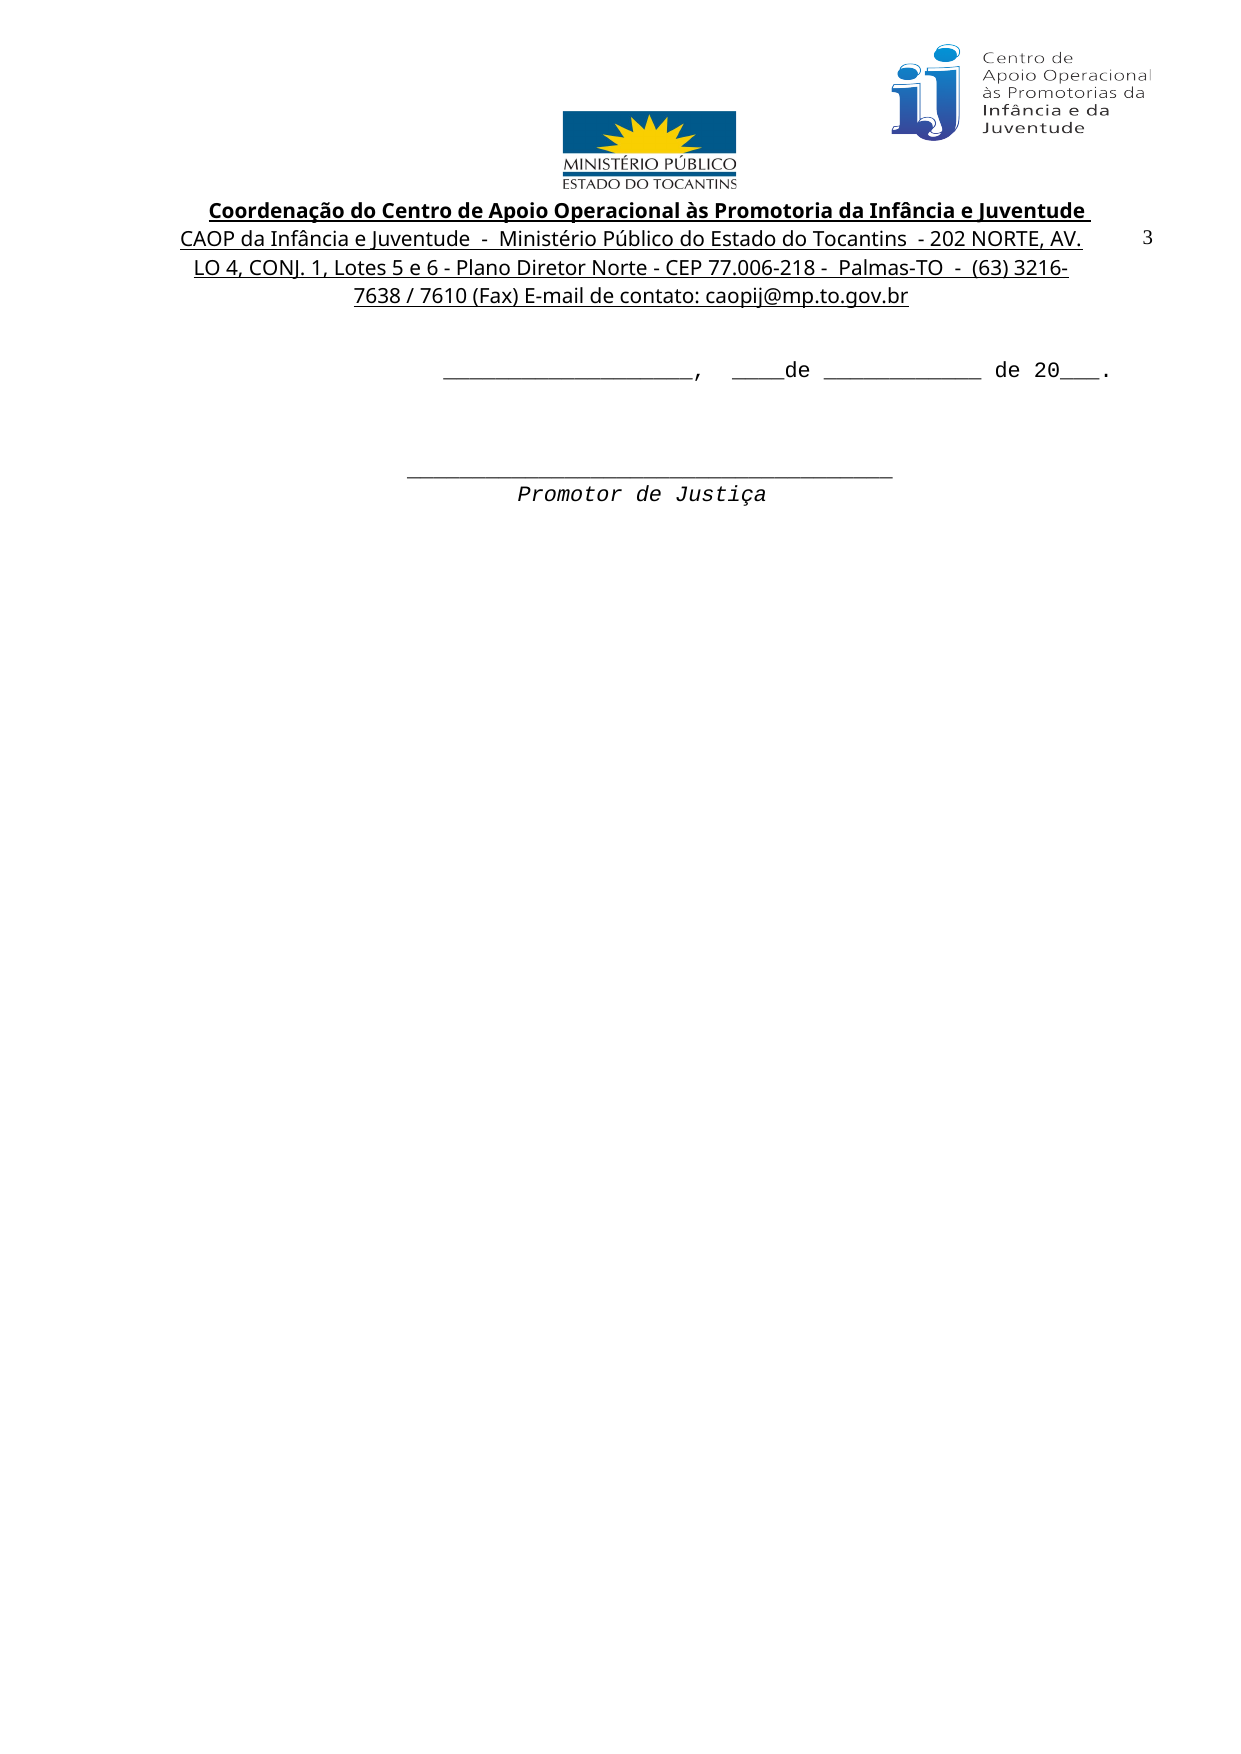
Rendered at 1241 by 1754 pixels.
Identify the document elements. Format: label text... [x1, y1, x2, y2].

text ___________________, ____de ____________ de 20___. [177, 359, 1122, 384]
subtitle _____________________________________ [177, 458, 1122, 483]
picture [891, 44, 1151, 141]
subtitle Promotor de Justiça [177, 483, 1122, 508]
picture [562, 111, 737, 189]
